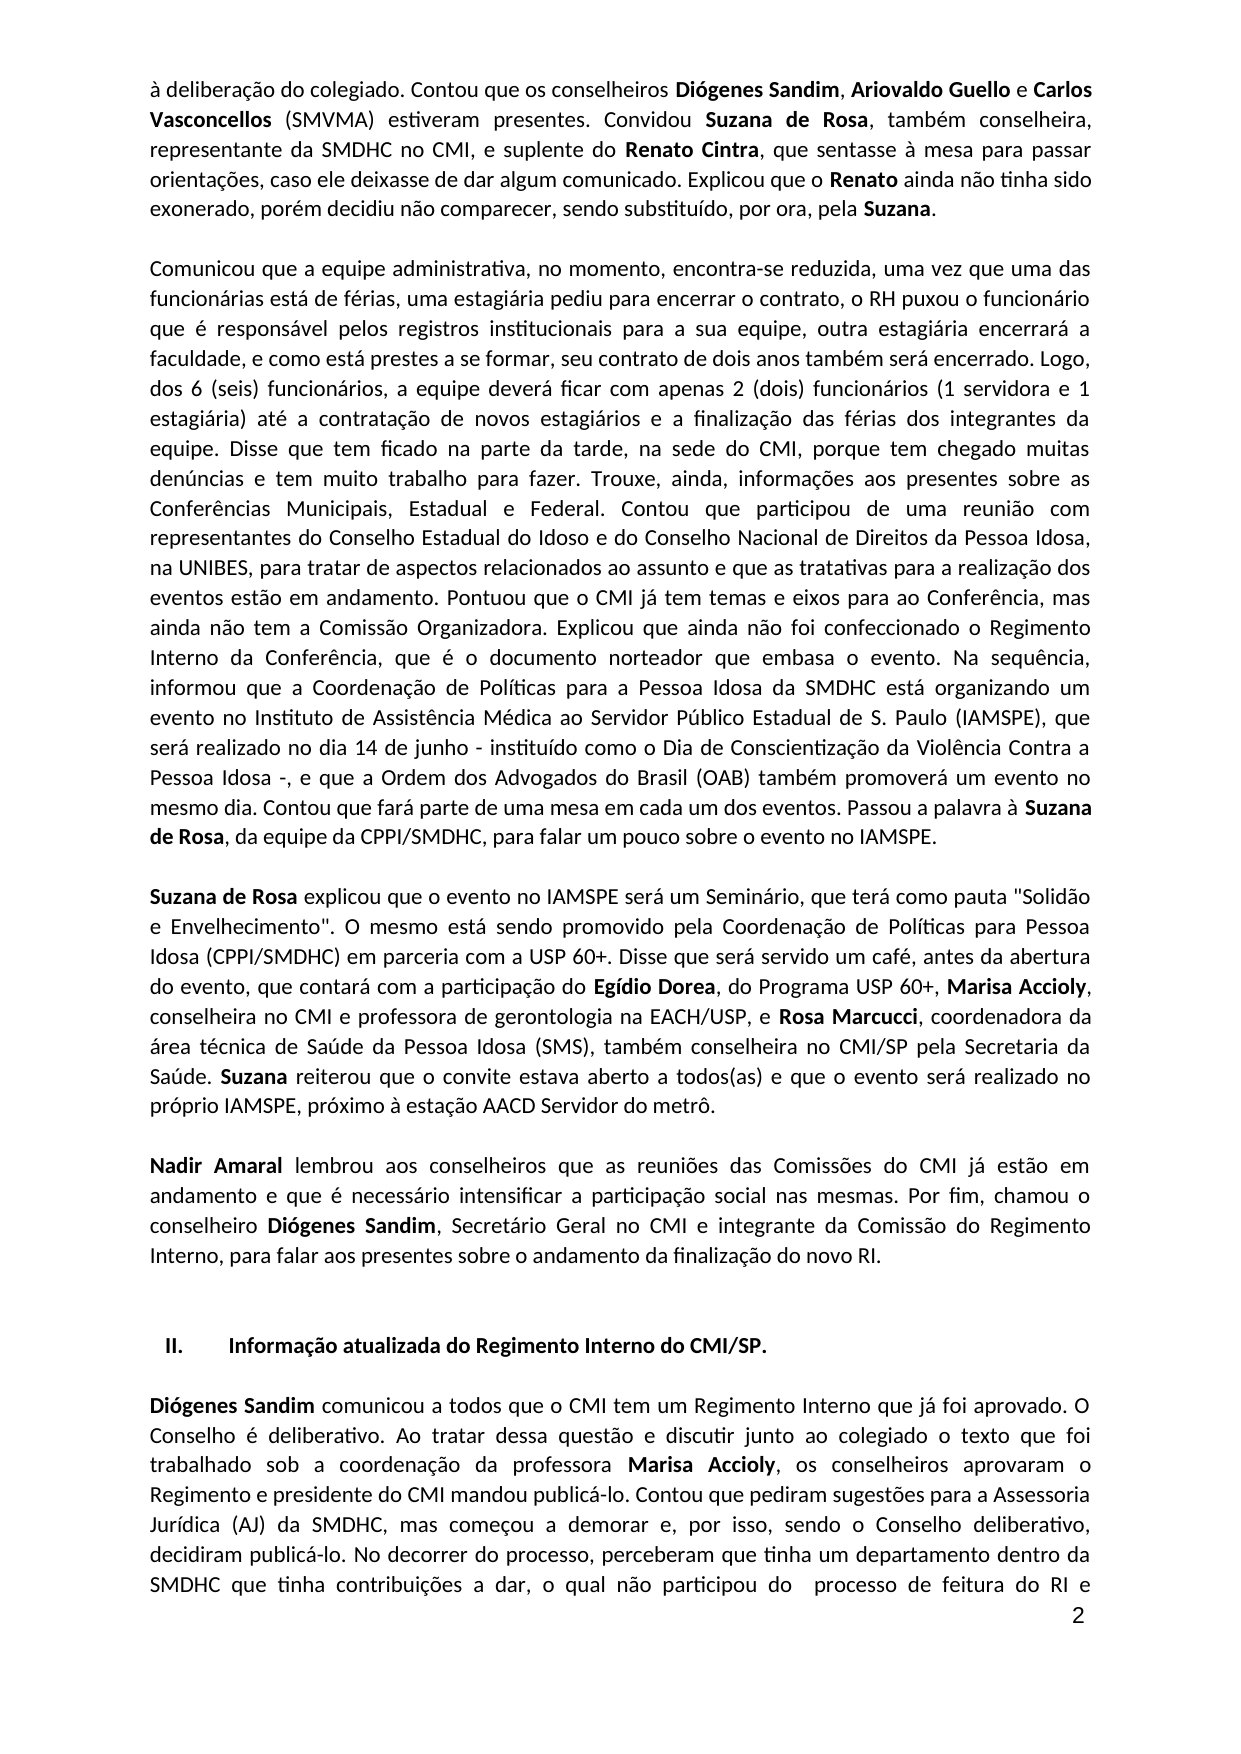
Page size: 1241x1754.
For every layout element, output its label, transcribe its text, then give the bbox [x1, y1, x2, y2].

text Nadir Amaral lembrou aos conselheiros que as reuniões das Comissões do CMI já estão em andamento e que é necessário intensificar a participação social nas mesmas. Por fim, chamou o conselheiro Diógenes Sandim, Secretário Geral no CMI e integrante da Comissão do Regimento Interno, para falar aos presentes sobre o andamento da finalização do novo RI. [149, 1152, 1092, 1269]
list Informação atualizada do Regimento Interno do CMI/SP. [165, 1331, 853, 1359]
text Diógenes Sandim comunicou a todos que o CMI tem um Regimento Interno que já foi aprovado. O Conselho é deliberativo. Ao tratar dessa questão e discutir junto ao colegiado o texto que foi trabalhado sob a coordenação da professora Marisa Accioly, os conselheiros aprovaram o Regimento e presidente do CMI mandou publicá-lo. Contou que pediram sugestões para a Assessoria Jurídica (AJ) da SMDHC, mas começou a demorar e, por isso, sendo o Conselho deliberativo, decidiram publicá-lo. No decorrer do processo, perceberam que tinha um departamento dentro da SMDHC que tinha contribuições a dar, o qual não participou do processo de feitura do RI e [149, 1391, 1092, 1598]
text à deliberação do colegiado. Contou que os conselheiros Diógenes Sandim, Ariovaldo Guello e Carlos Vasconcellos (SMVMA) estiveram presentes. Convidou Suzana de Rosa, também conselheira, representante da SMDHC no CMI, e suplente do Renato Cintra, que sentasse à mesa para passar orientações, caso ele deixasse de dar algum comunicado. Explicou que o Renato ainda não tinha sido exonerado, porém decidiu não comparecer, sendo substituído, por ora, pela Suzana. [149, 75, 1092, 223]
text Comunicou que a equipe administrativa, no momento, encontra-se reduzida, uma vez que uma das funcionárias está de férias, uma estagiária pediu para encerrar o contrato, o RH puxou o funcionário que é responsável pelos registros institucionais para a sua equipe, outra estagiária encerrará a faculdade, e como está prestes a se formar, seu contrato de dois anos também será encerrado. Logo, dos 6 (seis) funcionários, a equipe deverá ficar com apenas 2 (dois) funcionários (1 servidora e 1 estagiária) até a contratação de novos estagiários e a finalização das férias dos integrantes da equipe. Disse que tem ficado na parte da tarde, na sede do CMI, porque tem chegado muitas denúncias e tem muito trabalho para fazer. Trouxe, ainda, informações aos presentes sobre as Conferências Municipais, Estadual e Federal. Contou que participou de uma reunião com representantes do Conselho Estadual do Idoso e do Conselho Nacional de Direitos da Pessoa Idosa, na UNIBES, para tratar de aspectos relacionados ao assunto e que as tratativas para a realização dos eventos estão em andamento. Pontuou que o CMI já tem temas e eixos para ao Conferência, mas ainda não tem a Comissão Organizadora. Explicou que ainda não foi confeccionado o Regimento Interno da Conferência, que é o documento norteador que embasa o evento. Na sequência, informou que a Coordenação de Políticas para a Pessoa Idosa da SMDHC está organizando um evento no Instituto de Assistência Médica ao Servidor Público Estadual de S. Paulo (IAMSPE), que será realizado no dia 14 de junho - instituído como o Dia de Conscientização da Violência Contra a Pessoa Idosa -, e que a Ordem dos Advogados do Brasil (OAB) também promoverá um evento no mesmo dia. Contou que fará parte de uma mesa em cada um dos eventos. Passou a palavra à Suzana de Rosa, da equipe da CPPI/SMDHC, para falar um pouco sobre o evento no IAMSPE. [149, 254, 1092, 851]
text Suzana de Rosa explicou que o evento no IAMSPE será um Seminário, que terá como pauta "Solidão e Envelhecimento". O mesmo está sendo promovido pela Coordenação de Políticas para Pessoa Idosa (CPPI/SMDHC) em parceria com a USP 60+. Disse que será servido um café, antes da abertura do evento, que contará com a participação do Egídio Dorea, do Programa USP 60+, Marisa Accioly, conselheira no CMI e professora de gerontologia na EACH/USP, e Rosa Marcucci, coordenadora da área técnica de Saúde da Pessoa Idosa (SMS), também conselheira no CMI/SP pela Secretaria da Saúde. Suzana reiterou que o convite estava aberto a todos(as) e que o evento será realizado no próprio IAMSPE, próximo à estação AACD Servidor do metrô. [149, 882, 1092, 1120]
